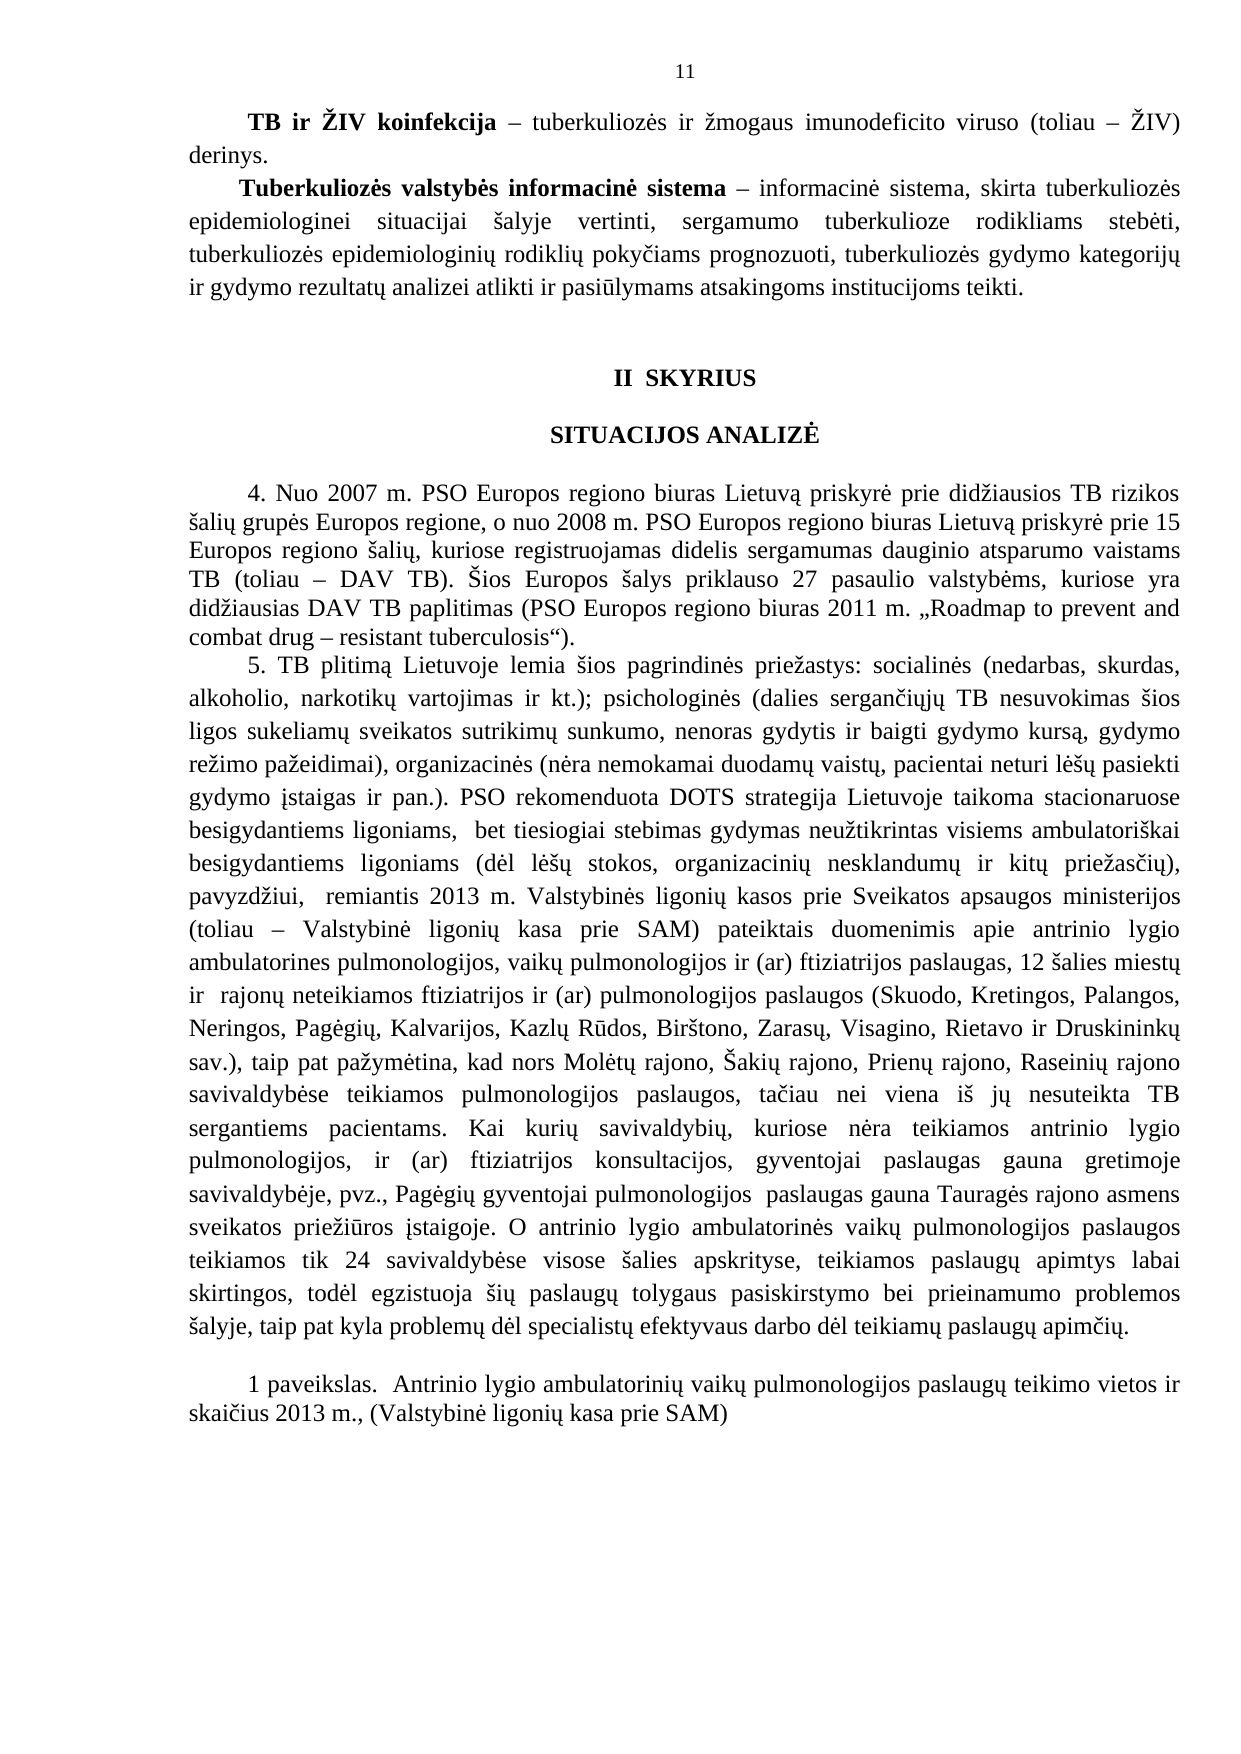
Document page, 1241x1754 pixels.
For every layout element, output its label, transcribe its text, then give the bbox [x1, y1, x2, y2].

text 5. TB plitimą Lietuvoje lemia šios pagrindinės priežastys: socialinės (nedarbas, skurdas, alkoholio, narkotikų vartojimas ir kt.); psichologinės (dalies sergančiųjų TB nesuvokimas šios ligos sukeliamų sveikatos sutrikimų sunkumo, nenoras gydytis ir baigti gydymo kursą, gydymo režimo pažeidimai), organizacinės (nėra nemokamai duodamų vaistų, pacientai neturi lėšų pasiekti gydymo įstaigas ir pan.). PSO rekomenduota DOTS strategija Lietuvoje taikoma stacionaruose besigydantiems ligoniams, bet tiesiogiai stebimas gydymas neužtikrintas visiems ambulatoriškai besigydantiems ligoniams (dėl lėšų stokos, organizacinių nesklandumų ir kitų priežasčių), pavyzdžiui, remiantis 2013 m. Valstybinės ligonių kasos prie Sveikatos apsaugos ministerijos (toliau – Valstybinė ligonių kasa prie SAM) pateiktais duomenimis apie antrinio lygio ambulatorines pulmonologijos, vaikų pulmonologijos ir (ar) ftiziatrijos paslaugas, 12 šalies miestų ir rajonų neteikiamos ftiziatrijos ir (ar) pulmonologijos paslaugos (Skuodo, Kretingos, Palangos, Neringos, Pagėgių, Kalvarijos, Kazlų Rūdos, Birštono, Zarasų, Visagino, Rietavo ir Druskininkų sav.), taip pat pažymėtina, kad nors Molėtų rajono, Šakių rajono, Prienų rajono, Raseinių rajono savivaldybėse teikiamos pulmonologijos paslaugos, tačiau nei viena iš jų nesuteikta TB sergantiems pacientams. Kai kurių savivaldybių, kuriose nėra teikiamos antrinio lygio pulmonologijos, ir (ar) ftiziatrijos konsultacijos, gyventojai paslaugas gauna gretimoje savivaldybėje, pvz., Pagėgių gyventojai pulmonologijos paslaugas gauna Tauragės rajono asmens sveikatos priežiūros įstaigoje. O antrinio lygio ambulatorinės vaikų pulmonologijos paslaugos teikiamos tik 24 savivaldybėse visose šalies apskrityse, teikiamos paslaugų apimtys labai skirtingos, todėl egzistuoja šių paslaugų tolygaus pasiskirstymo bei prieinamumo problemos šalyje, taip pat kyla problemų dėl specialistų efektyvaus darbo dėl teikiamų paslaugų apimčių. [188, 650, 1181, 1339]
text TB ir ŽIV koinfekcija – tuberkuliozės ir žmogaus imunodeficito viruso (toliau – ŽIV) derinys. [188, 107, 1181, 169]
text 1 paveikslas. Antrinio lygio ambulatorinių vaikų pulmonologijos paslaugų teikimo vietos ir skaičius 2013 m., (Valstybinė ligonių kasa prie SAM) [188, 1369, 1181, 1427]
text SITUACIJOS ANALIZĖ [188, 420, 1181, 449]
text II SKYRIUS [188, 363, 1181, 392]
text Tuberkuliozės valstybės informacinė sistema – informacinė sistema, skirta tuberkuliozės epidemiologinei situacijai šalyje vertinti, sergamumo tuberkulioze rodikliams stebėti, tuberkuliozės epidemiologinių rodiklių pokyčiams prognozuoti, tuberkuliozės gydymo kategorijų ir gydymo rezultatų analizei atlikti ir pasiūlymams atsakingoms institucijoms teikti. [188, 173, 1181, 301]
text 4. Nuo 2007 m. PSO Europos regiono biuras Lietuvą priskyrė prie didžiausios TB rizikos šalių grupės Europos regione, o nuo 2008 m. PSO Europos regiono biuras Lietuvą priskyrė prie 15 Europos regiono šalių, kuriose registruojamas didelis sergamumas dauginio atsparumo vaistams TB (toliau – DAV TB). Šios Europos šalys priklauso 27 pasaulio valstybėms, kuriose yra didžiausias DAV TB paplitimas (PSO Europos regiono biuras 2011 m. „Roadmap to prevent and combat drug – resistant tuberculosis“). [188, 478, 1181, 650]
